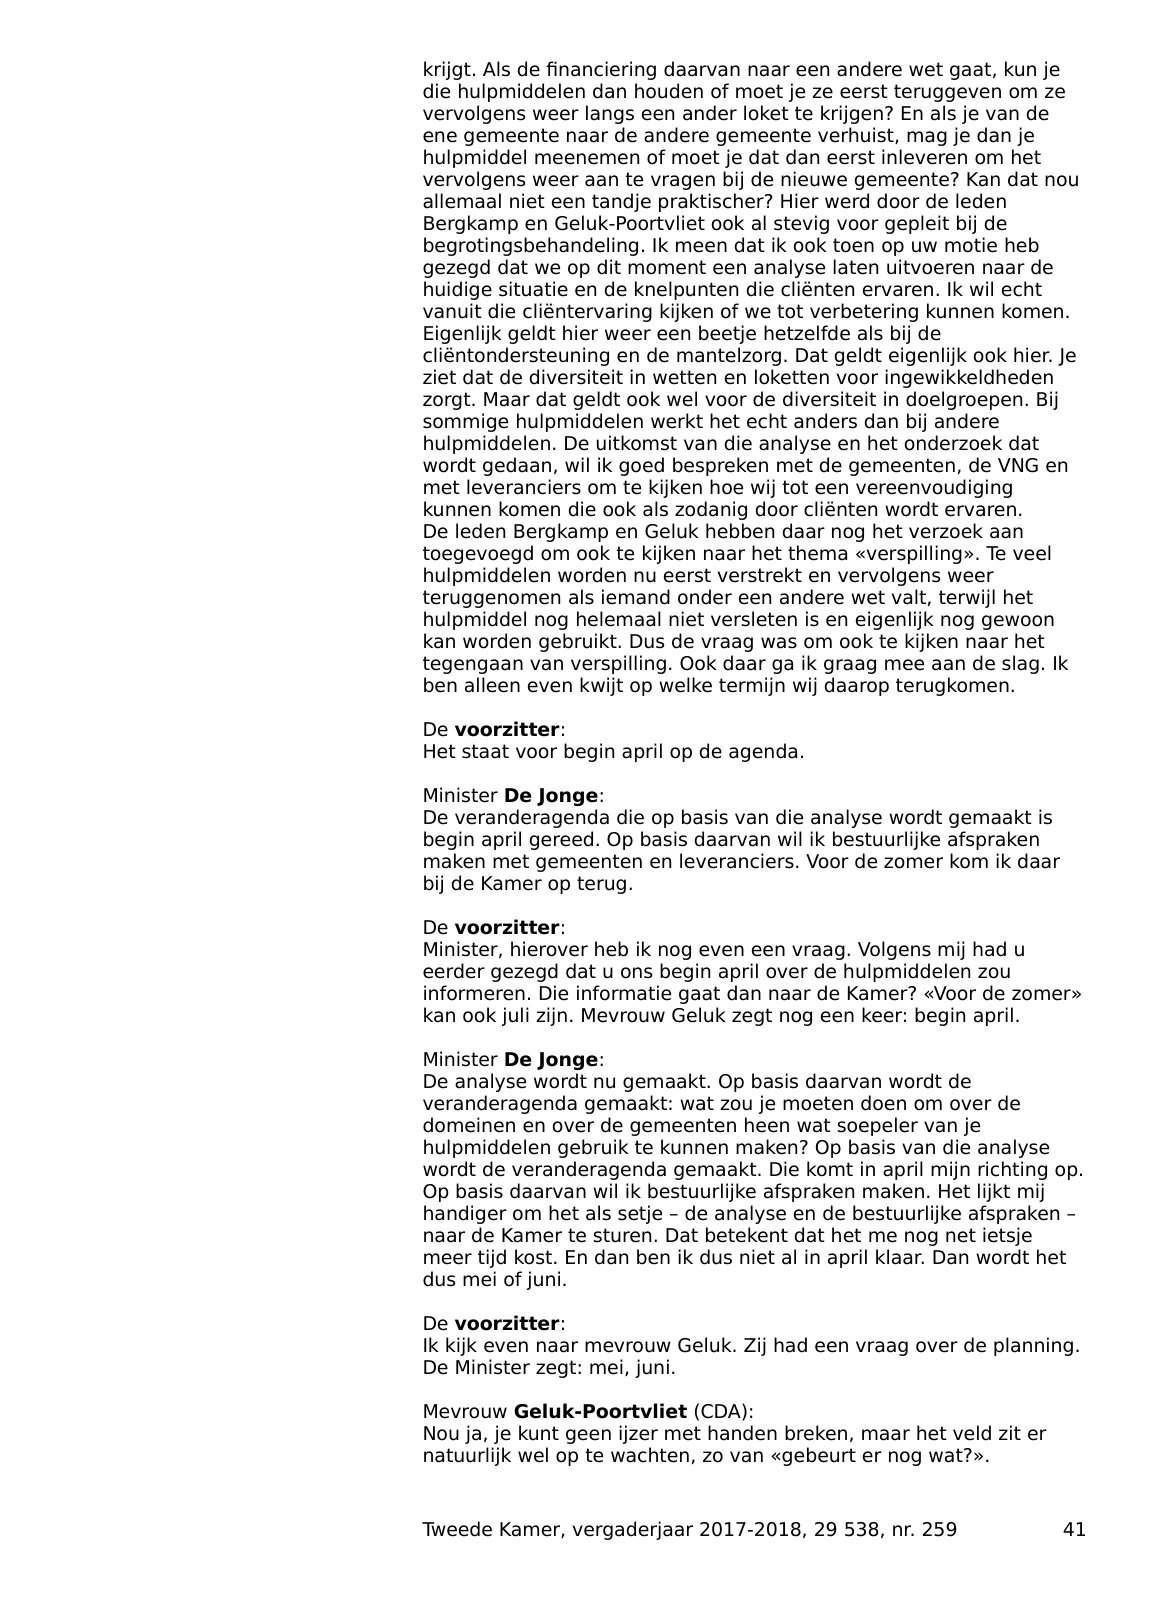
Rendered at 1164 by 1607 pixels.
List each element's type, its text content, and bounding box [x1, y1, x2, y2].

text De voorzitter: [422, 719, 1087, 741]
text krijgt. Als de financiering daarvan naar een andere wet gaat, kun je die hulpmiddelen dan houden of moet je ze eerst teruggeven om ze vervolgens weer langs een ander loket te krijgen? En als je van de ene gemeente naar de andere gemeente verhuist, mag je dan je hulpmiddel meenemen of moet je dat dan eerst inleveren om het vervolgens weer aan te vragen bij de nieuwe gemeente? Kan dat nou allemaal niet een tandje praktischer? Hier werd door de leden Bergkamp en Geluk-Poortvliet ook al stevig voor gepleit bij de begrotingsbehandeling. Ik meen dat ik ook toen op uw motie heb gezegd dat we op dit moment een analyse laten uitvoeren naar de huidige situatie en de knelpunten die cliënten ervaren. Ik wil echt vanuit die cliëntervaring kijken of we tot verbetering kunnen komen. Eigenlijk geldt hier weer een beetje hetzelfde als bij de cliëntondersteuning en de mantelzorg. Dat geldt eigenlijk ook hier. Je ziet dat de diversiteit in wetten en loketten voor ingewikkeldheden zorgt. Maar dat geldt ook wel voor de diversiteit in doelgroepen. Bij sommige hulpmiddelen werkt het echt anders dan bij andere hulpmiddelen. De uitkomst van die analyse en het onderzoek dat wordt gedaan, wil ik goed bespreken met de gemeenten, de VNG en met leveranciers om te kijken hoe wij tot een vereenvoudiging kunnen komen die ook als zodanig door cliënten wordt ervaren. [422, 59, 1087, 521]
text Het staat voor begin april op de agenda. [422, 741, 1087, 763]
text Ik kijk even naar mevrouw Geluk. Zij had een vraag over de planning. De Minister zegt: mei, juni. [422, 1335, 1087, 1379]
text Minister De Jonge: [422, 785, 1087, 807]
text Nou ja, je kunt geen ijzer met handen breken, maar het veld zit er natuurlijk wel op te wachten, zo van «gebeurt er nog wat?». [422, 1423, 1087, 1467]
text De veranderagenda die op basis van die analyse wordt gemaakt is begin april gereed. Op basis daarvan wil ik bestuurlijke afspraken maken met gemeenten en leveranciers. Voor de zomer kom ik daar bij de Kamer op terug. [422, 807, 1087, 895]
text De leden Bergkamp en Geluk hebben daar nog het verzoek aan toegevoegd om ook te kijken naar het thema «verspilling». Te veel hulpmiddelen worden nu eerst verstrekt en vervolgens weer teruggenomen als iemand onder een andere wet valt, terwijl het hulpmiddel nog helemaal niet versleten is en eigenlijk nog gewoon kan worden gebruikt. Dus de vraag was om ook te kijken naar het tegengaan van verspilling. Ook daar ga ik graag mee aan de slag. Ik ben alleen even kwijt op welke termijn wij daarop terugkomen. [422, 521, 1087, 696]
text Mevrouw Geluk-Poortvliet (CDA): [422, 1401, 1087, 1423]
text Minister De Jonge: [422, 1049, 1087, 1071]
text De analyse wordt nu gemaakt. Op basis daarvan wordt de veranderagenda gemaakt: wat zou je moeten doen om over de domeinen en over de gemeenten heen wat soepeler van je hulpmiddelen gebruik te kunnen maken? Op basis van die analyse wordt de veranderagenda gemaakt. Die komt in april mijn richting op. Op basis daarvan wil ik bestuurlijke afspraken maken. Het lijkt mij handiger om het als setje – de analyse en de bestuurlijke afspraken – naar de Kamer te sturen. Dat betekent dat het me nog net ietsje meer tijd kost. En dan ben ik dus niet al in april klaar. Dan wordt het dus mei of juni. [422, 1071, 1087, 1291]
text Minister, hierover heb ik nog even een vraag. Volgens mij had u eerder gezegd dat u ons begin april over de hulpmiddelen zou informeren. Die informatie gaat dan naar de Kamer? «Voor de zomer» kan ook juli zijn. Mevrouw Geluk zegt nog een keer: begin april. [422, 939, 1087, 1027]
text De voorzitter: [422, 1313, 1087, 1335]
text De voorzitter: [422, 917, 1087, 939]
